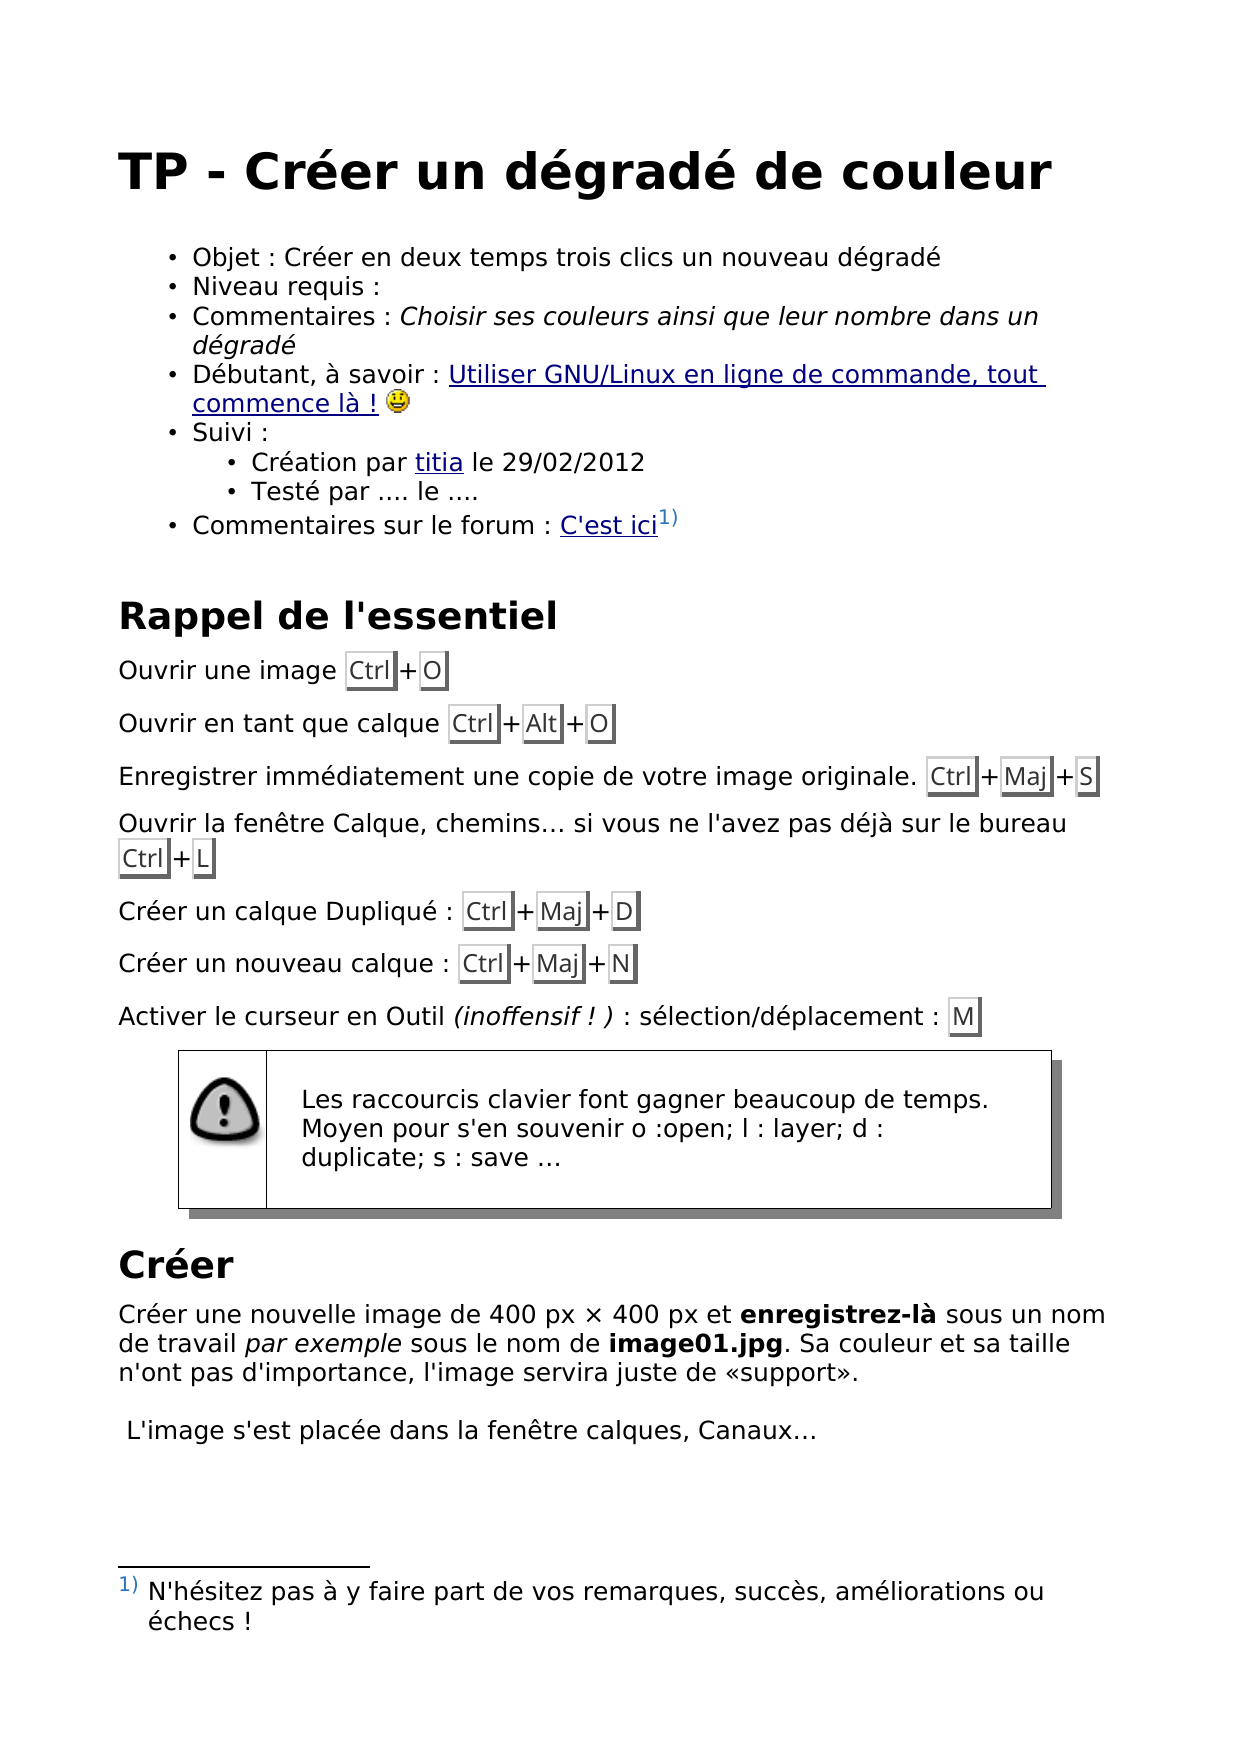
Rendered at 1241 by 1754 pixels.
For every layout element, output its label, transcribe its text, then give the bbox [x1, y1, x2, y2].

subtitle Rappel de l'essentiel [118, 594, 1122, 638]
list Commentaires : Choisir ses couleurs ainsi que leur nombre dans un dégradé [177, 302, 1122, 360]
text Ouvrir la fenêtre Calque, chemins… si vous ne l'avez pas déjà sur le bureau Ctrl+L [118, 809, 1122, 879]
list Commentaires sur le forum : C'est ici [177, 506, 1122, 540]
text Ouvrir une image Ctrl+O [449, 651, 1122, 691]
list Débutant, à savoir : Utiliser GNU/Linux en ligne de commande, tout commence là ! [177, 360, 1122, 418]
list Objet : Créer en deux temps trois clics un nouveau dégradé [177, 243, 1122, 272]
list Niveau requis : [177, 272, 1122, 302]
text [616, 703, 1122, 744]
text Créer un calque Dupliqué : Ctrl+Maj+D [515, 891, 536, 931]
list Testé par .... le .... [236, 477, 1122, 506]
text +O [564, 703, 615, 744]
text Activer le curseur en Outil (inoffensif ! ) : sélection/déplacement : M [118, 997, 948, 1037]
text Créer un nouveau calque : Ctrl+Maj+N [638, 944, 1122, 984]
text Créer un nouveau calque : Ctrl+Maj+N [118, 944, 458, 984]
text Enregistrer immédiatement une copie de votre image originale. Ctrl+Maj+S [118, 756, 926, 797]
text Créer un calque Dupliqué : Ctrl+Maj+D [590, 891, 611, 931]
picture [190, 1073, 266, 1149]
list N'hésitez pas à y faire part de vos remarques, succès, améliorations ou échecs ! [118, 1573, 1122, 1636]
text Ouvrir une image Ctrl+O [398, 651, 419, 691]
text Ouvrir une image Ctrl+O [118, 651, 345, 691]
subtitle TP - Créer un dégradé de couleur [118, 143, 1122, 201]
text Créer un calque Dupliqué : Ctrl+Maj+D [641, 891, 1122, 931]
text Créer une nouvelle image de 400 px × 400 px et enregistrez-là sous un nom de travail par exemple sous le nom de image01.jpg. Sa couleur et sa taille n'ont pas d'importance, l'image servira juste de «support». L'image s'est placée dans la fenêtre calques, Canaux… [118, 1300, 1122, 1446]
table_header [179, 1051, 266, 1208]
text Créer un nouveau calque : Ctrl+Maj+N [511, 944, 532, 984]
text +Alt [501, 703, 563, 744]
text Activer le curseur en Outil (inoffensif ! ) : sélection/déplacement : M [982, 997, 1122, 1037]
table_header Les raccourcis clavier font gagner beaucoup de temps. Moyen pour s'en souvenir o :open; l : layer; d : duplicate; s : save … [267, 1051, 1051, 1208]
list Création par titia le 29/02/2012 [236, 448, 1122, 477]
text Ouvrir en tant que calque Ctrl [118, 703, 500, 744]
subtitle Créer [118, 1244, 1122, 1287]
text Créer un calque Dupliqué : Ctrl+Maj+D [118, 891, 462, 931]
text Créer un nouveau calque : Ctrl+Maj+N [586, 944, 608, 984]
list Suivi : [177, 418, 1122, 448]
picture [386, 389, 410, 413]
